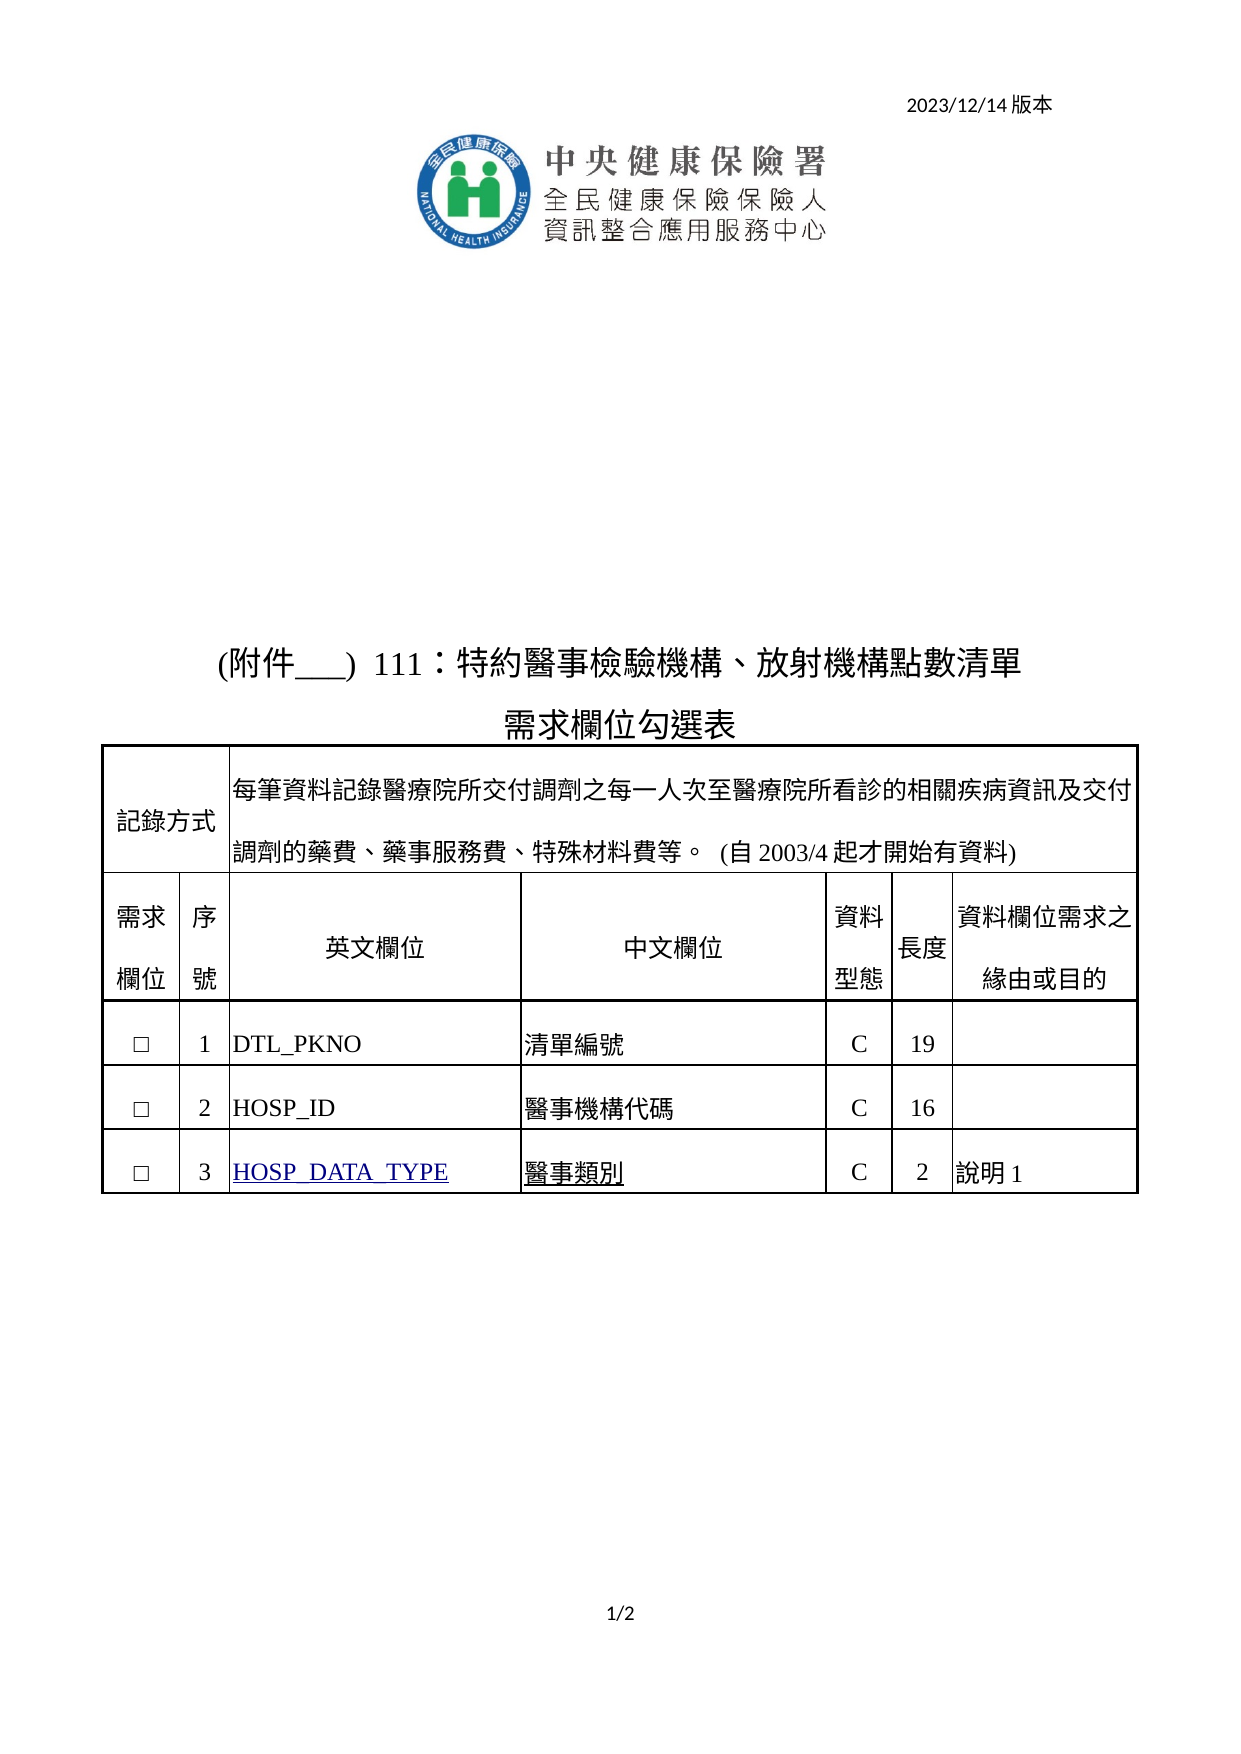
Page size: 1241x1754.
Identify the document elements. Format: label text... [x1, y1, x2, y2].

table_cell 資料欄位需求之 緣由或目的 [953, 873, 1136, 998]
table_cell □ [104, 1130, 179, 1192]
table_cell 英文欄位 [230, 873, 520, 998]
table_cell 19 [893, 1002, 952, 1064]
table_cell 2 [180, 1066, 229, 1128]
table_cell 序 號 [180, 873, 229, 998]
table_cell 長度 [893, 873, 952, 998]
table_cell 3 [180, 1130, 229, 1192]
table_header (附件___) 111：特約醫事檢驗機構、放射機構點數清單 需求欄位勾選表 [103, 619, 1138, 744]
table_cell HOSP_ID [230, 1066, 520, 1128]
table_cell 記錄方式 [104, 747, 229, 872]
table_cell [953, 1002, 1136, 1064]
table_cell 2 [893, 1130, 952, 1192]
table_cell DTL_PKNO [230, 1002, 520, 1064]
table_cell 中文欄位 [522, 873, 825, 998]
table_cell 說明1 [953, 1130, 1136, 1192]
table_cell 16 [893, 1066, 952, 1128]
table_cell HOSP_DATA_TYPE [230, 1130, 520, 1192]
table_cell 資料型態 [827, 873, 891, 998]
table_cell C [827, 1066, 891, 1128]
table_cell 清單編號 [522, 1002, 825, 1064]
table_cell 醫事類別 [522, 1130, 825, 1192]
table_cell □ [104, 1066, 179, 1128]
table_cell [953, 1066, 1136, 1128]
table_cell 每筆資料記錄醫療院所交付調劑之每一人次至醫療院所看診的相關疾病資訊及交付調劑的藥費、藥事服務費、特殊材料費等。 (自2003/4起才開始有資料) [230, 747, 1136, 872]
table_cell C [827, 1002, 891, 1064]
table_cell C [827, 1130, 891, 1192]
table_cell 需求欄位 [104, 873, 179, 998]
table_cell □ [104, 1002, 179, 1064]
table_cell 醫事機構代碼 [522, 1066, 825, 1128]
table_cell 1 [180, 1002, 229, 1064]
